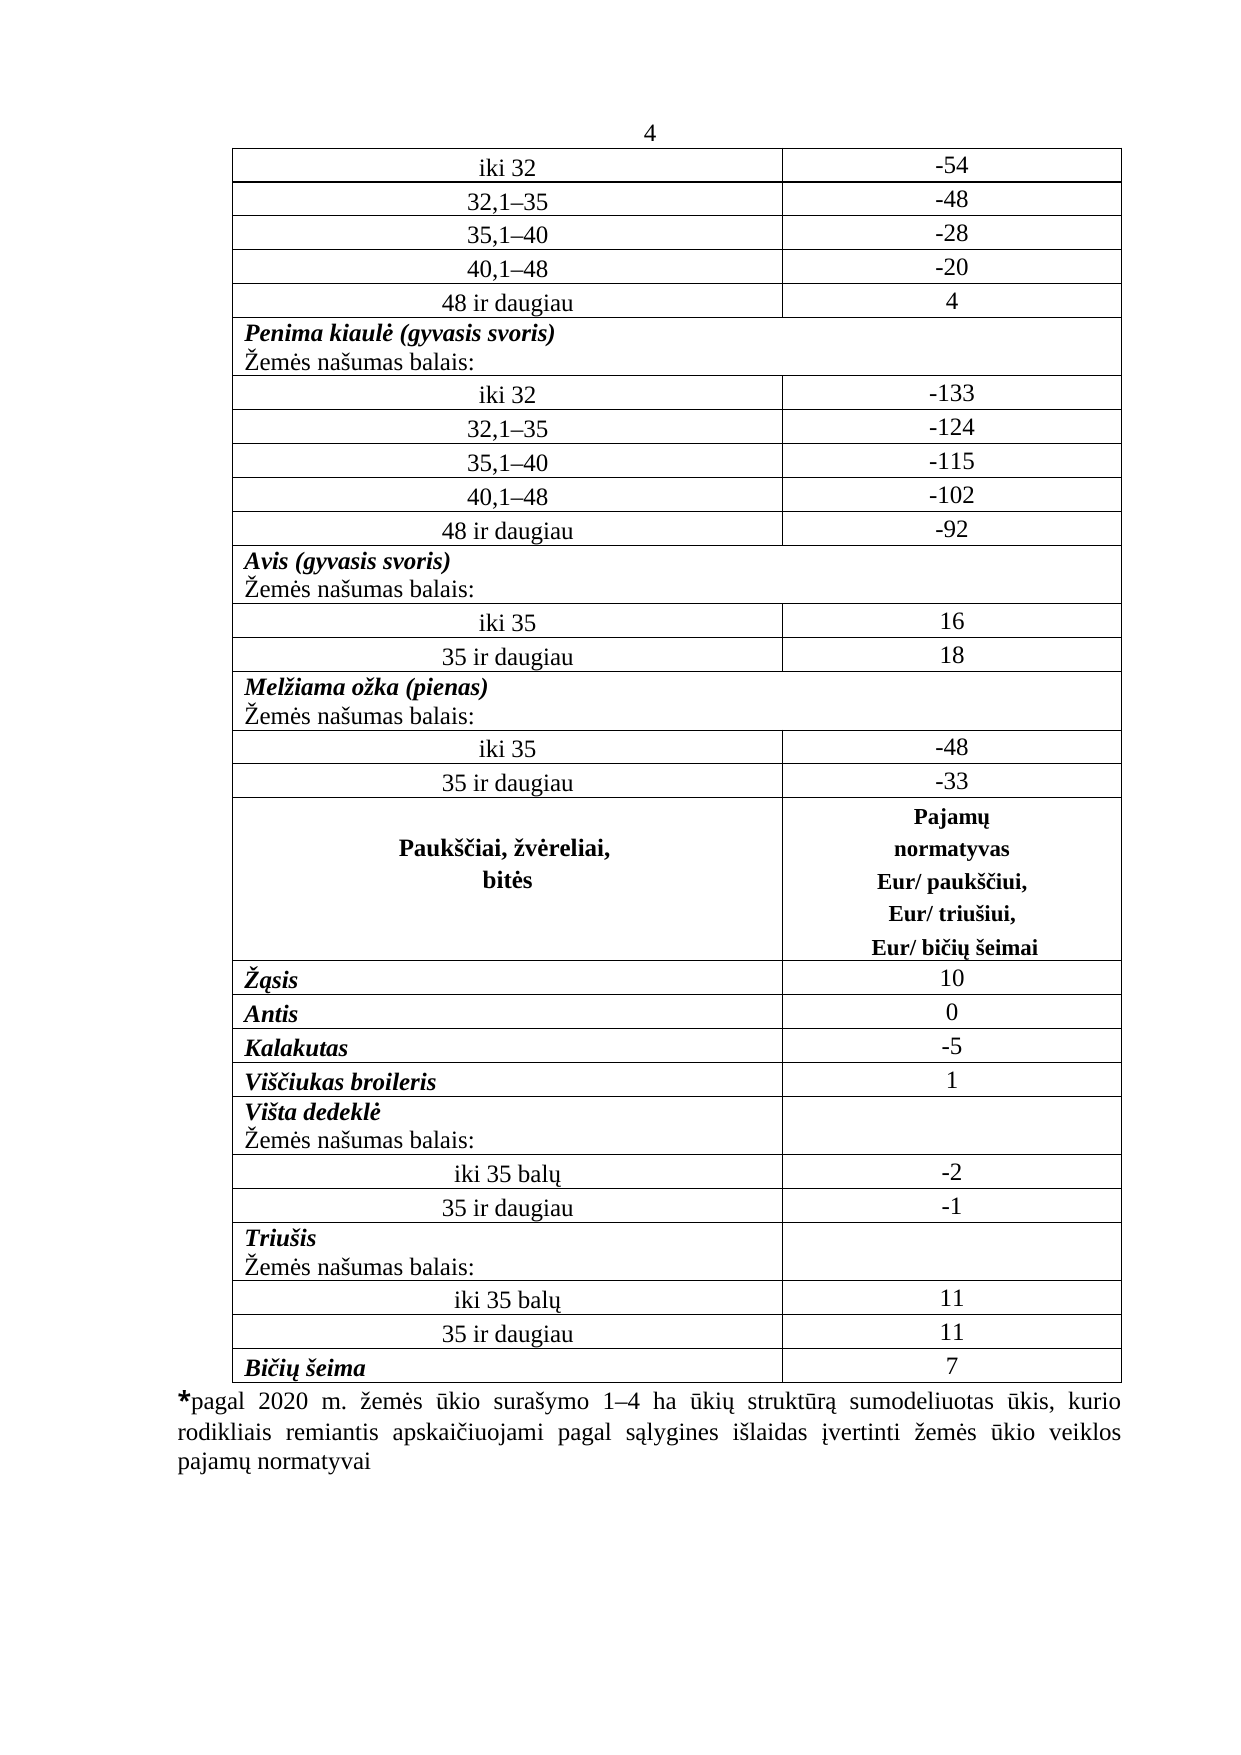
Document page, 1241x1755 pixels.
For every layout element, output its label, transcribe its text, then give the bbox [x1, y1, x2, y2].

table_cell iki 35 balų [233, 1281, 782, 1314]
table_cell 16 [783, 604, 1121, 637]
table_cell Paukščiai, žvėreliai, [233, 830, 782, 862]
table_cell Eur/ triušiui, [783, 894, 1121, 926]
table_cell -133 [783, 376, 1121, 409]
table_cell [783, 1223, 1121, 1280]
table_cell normatyvas [783, 830, 1121, 862]
table_cell 35 ir daugiau [233, 764, 782, 797]
table_cell 48 ir daugiau [233, 284, 782, 317]
table_cell -33 [783, 764, 1121, 797]
table_cell Melžiama ožka (pienas) Žemės našumas balais: [233, 672, 1121, 729]
table_cell -54 [783, 149, 1121, 181]
table_cell [782, 318, 1121, 375]
table_cell Pajamų [783, 798, 1121, 829]
table_cell Avis (gyvasis svoris) Žemės našumas balais: [233, 546, 1121, 603]
table_cell 32,1–35 [233, 410, 782, 443]
table_cell 40,1–48 [233, 250, 782, 283]
table_cell 48 ir daugiau [233, 512, 782, 545]
table_cell -20 [783, 250, 1121, 283]
table_cell [233, 894, 782, 926]
table_cell Žąsis [233, 961, 782, 994]
table_cell [783, 1097, 1121, 1154]
text *pagal 2020 m. žemės ūkio surašymo 1–4 ha ūkių struktūrą sumodeliuotas ūkis, kurio rodikliais remiantis apskaičiuojami pagal sąlygines išlaidas įvertinti žemės ūkio veiklos pajamų normatyvai [177, 1383, 1122, 1474]
table_cell 35 ir daugiau [233, 638, 782, 671]
table_cell 11 [783, 1281, 1121, 1314]
table_cell -124 [783, 410, 1121, 443]
table_cell 4 [783, 284, 1121, 317]
table_cell iki 35 [233, 731, 782, 763]
table_cell -102 [783, 478, 1121, 511]
table_cell [233, 798, 782, 829]
table_cell -48 [783, 183, 1121, 215]
table_cell 35 ir daugiau [233, 1189, 782, 1222]
table_cell [233, 926, 782, 960]
table_cell Eur/ paukščiui, [783, 862, 1121, 894]
table_cell -92 [783, 512, 1121, 545]
table_cell Viščiukas broileris [233, 1063, 782, 1096]
table_cell -48 [783, 731, 1121, 763]
table_cell 11 [783, 1315, 1121, 1348]
table_cell Bičių šeima [233, 1349, 782, 1382]
table_cell Eur/ bičių šeimai [783, 926, 1121, 960]
table_cell 32,1–35 [233, 183, 782, 215]
table_cell Kalakutas [233, 1029, 782, 1062]
table_cell -115 [783, 444, 1121, 477]
table_cell iki 32 [233, 149, 782, 181]
table_cell iki 35 [233, 604, 782, 637]
table_cell Penima kiaulė (gyvasis svoris) Žemės našumas balais: [233, 318, 782, 375]
table_cell 35,1–40 [233, 444, 782, 477]
table_cell 10 [783, 961, 1121, 994]
table_cell Triušis Žemės našumas balais: [233, 1223, 782, 1280]
table_cell 35,1–40 [233, 216, 782, 249]
table_cell 40,1–48 [233, 478, 782, 511]
table_cell -1 [783, 1189, 1121, 1222]
table_cell iki 35 balų [233, 1155, 782, 1188]
table_cell Višta dedeklė Žemės našumas balais: [233, 1097, 782, 1154]
table_cell -5 [783, 1029, 1121, 1062]
table_cell Antis [233, 995, 782, 1028]
table_cell 35 ir daugiau [233, 1315, 782, 1348]
table_cell 0 [783, 995, 1121, 1028]
table_cell -2 [783, 1155, 1121, 1188]
table_cell iki 32 [233, 376, 782, 409]
table_cell bitės [233, 862, 782, 894]
table_cell 7 [783, 1349, 1121, 1382]
table_cell 18 [783, 638, 1121, 671]
table_cell 1 [783, 1063, 1121, 1096]
table_cell -28 [783, 216, 1121, 249]
